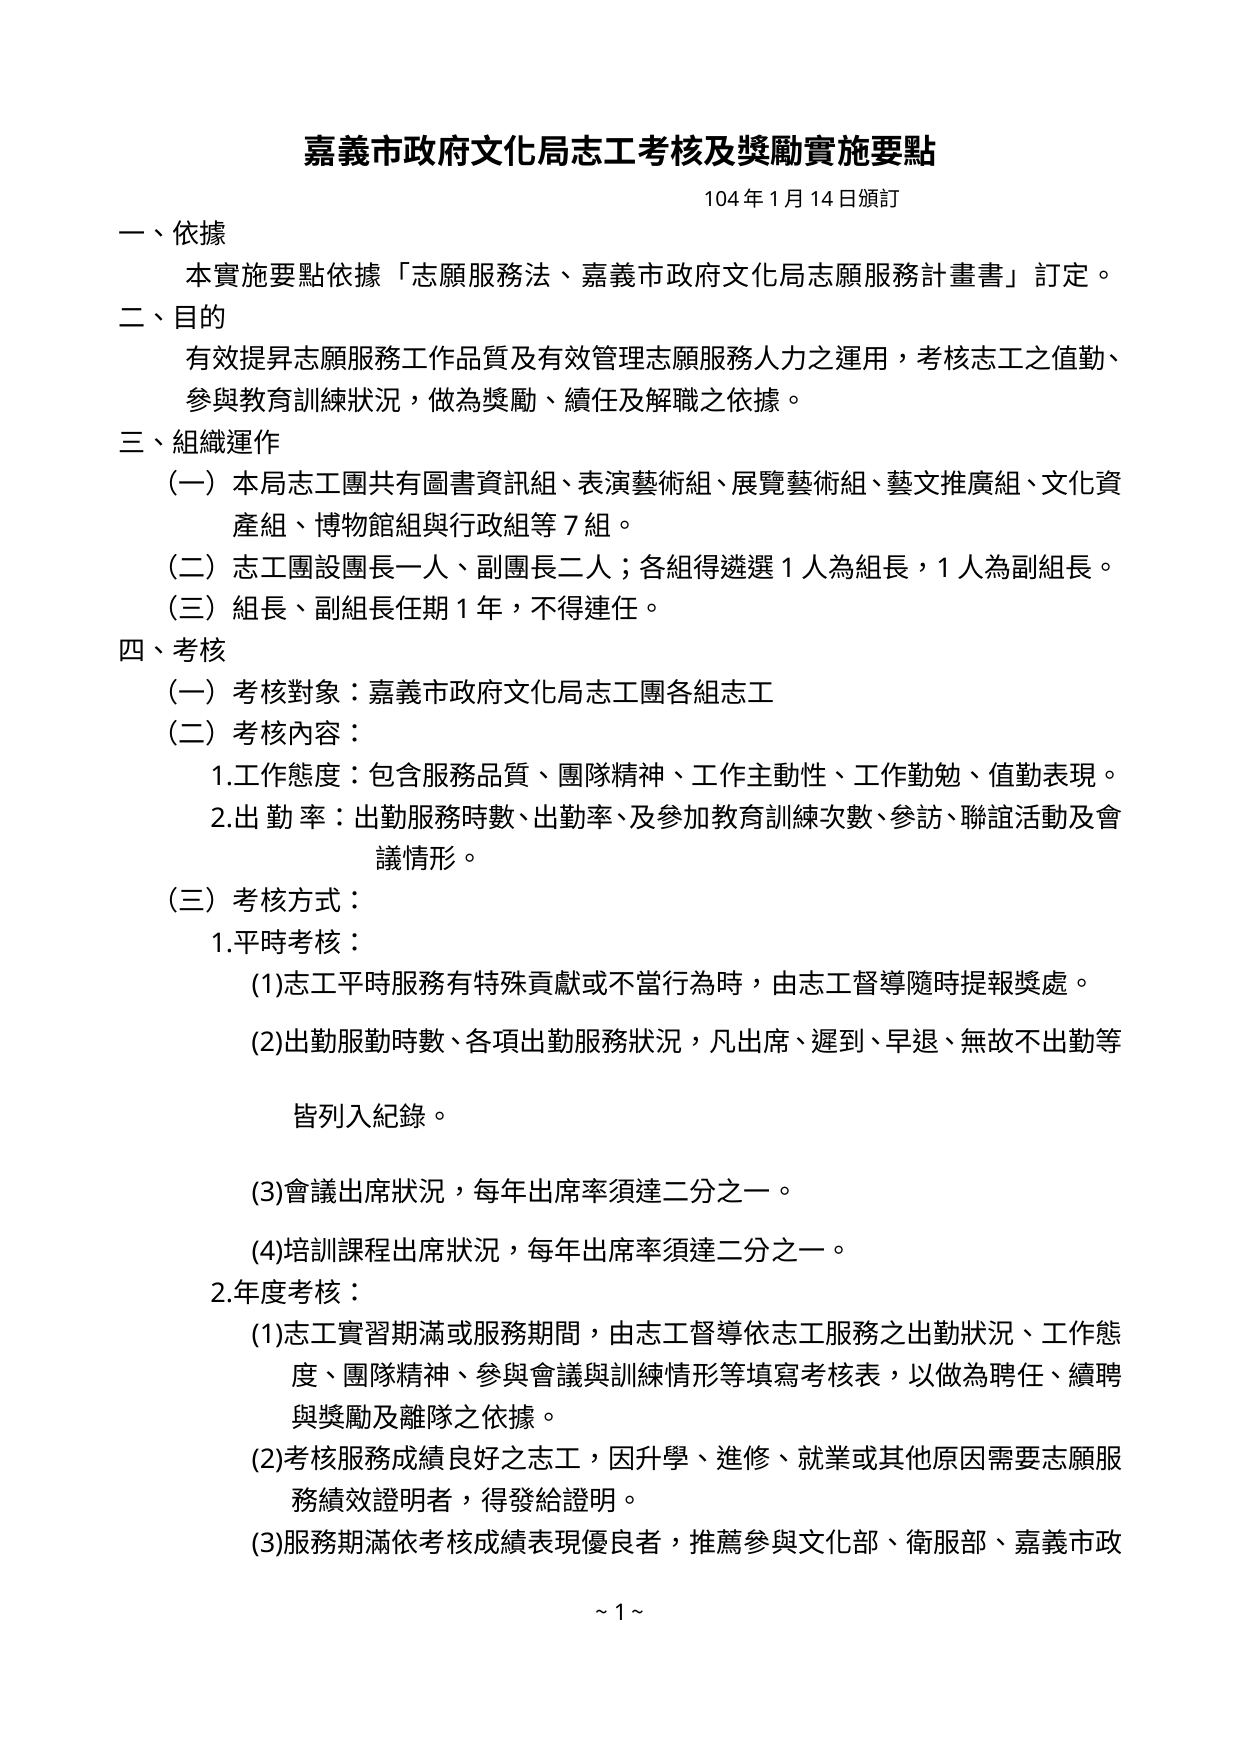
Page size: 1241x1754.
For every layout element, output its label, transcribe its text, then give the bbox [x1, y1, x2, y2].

text 1.工作態度：包含服務品質、團隊精神、工作主動性、工作勤勉、值勤表現。 [210, 752, 1122, 794]
text 2.年度考核： [210, 1269, 1122, 1310]
text 三、組織運作 [118, 419, 1122, 460]
text (4)培訓課程出席狀況，每年出席率須達二分之一。 [251, 1227, 1122, 1269]
text 1.平時考核： [210, 919, 1122, 960]
text (3)服務期滿依考核成績表現優良者，推薦參與文化部、衛服部、嘉義市政 [251, 1519, 1122, 1560]
text 本實施要點依據「志願服務法、嘉義市政府文化局志願服務計畫書」訂定。 [185, 252, 1122, 294]
text 四、考核 [118, 627, 1122, 669]
text （一）本局志工團共有圖書資訊組、表演藝術組、展覽藝術組、藝文推廣組、文化資產組、博物館組與行政組等7組。 [151, 460, 1122, 544]
text （三）考核方式： [151, 877, 1122, 919]
text （一）考核對象：嘉義市政府文化局志工團各組志工 [151, 669, 1122, 710]
text (2)考核服務成績良好之志工，因升學、進修、就業或其他原因需要志願服務績效證明者，得發給證明。 [251, 1435, 1122, 1519]
text (1)志工實習期滿或服務期間，由志工督導依志工服務之出勤狀況、工作態度、團隊精神、參與會議與訓練情形等填寫考核表，以做為聘任、續聘與獎勵及離隊之依據。 [251, 1310, 1122, 1435]
text 一、依據 [118, 210, 1122, 252]
text 有效提昇志願服務工作品質及有效管理志願服務人力之運用，考核志工之值勤、參與教育訓練狀況，做為獎勵、續任及解職之依據。 [185, 335, 1122, 419]
text (1)志工平時服務有特殊貢獻或不當行為時，由志工督導隨時提報獎處。 [251, 960, 1122, 1002]
text (2)出勤服勤時數、各項出勤服務狀況，凡出席、遲到、早退、無故不出勤等皆列入紀錄。 [251, 1002, 1122, 1152]
text （二）志工團設團長一人、副團長二人；各組得遴選1人為組長，1人為副組長。 [151, 544, 1122, 585]
text （三）組長、副組長任期1年，不得連任。 [151, 585, 1122, 627]
text （二）考核內容： [151, 710, 1122, 752]
text 104年1月14日頒訂 [118, 192, 1122, 210]
text (3)會議出席狀況，每年出席率須達二分之一。 [251, 1152, 1122, 1227]
text 二、目的 [118, 294, 1122, 335]
text 嘉義市政府文化局志工考核及獎勵實施要點 [118, 125, 1122, 173]
text 2.出 勤 率：出勤服務時數、出勤率、及參加教育訓練次數、參訪、聯誼活動及會議情形。 [210, 794, 1122, 877]
